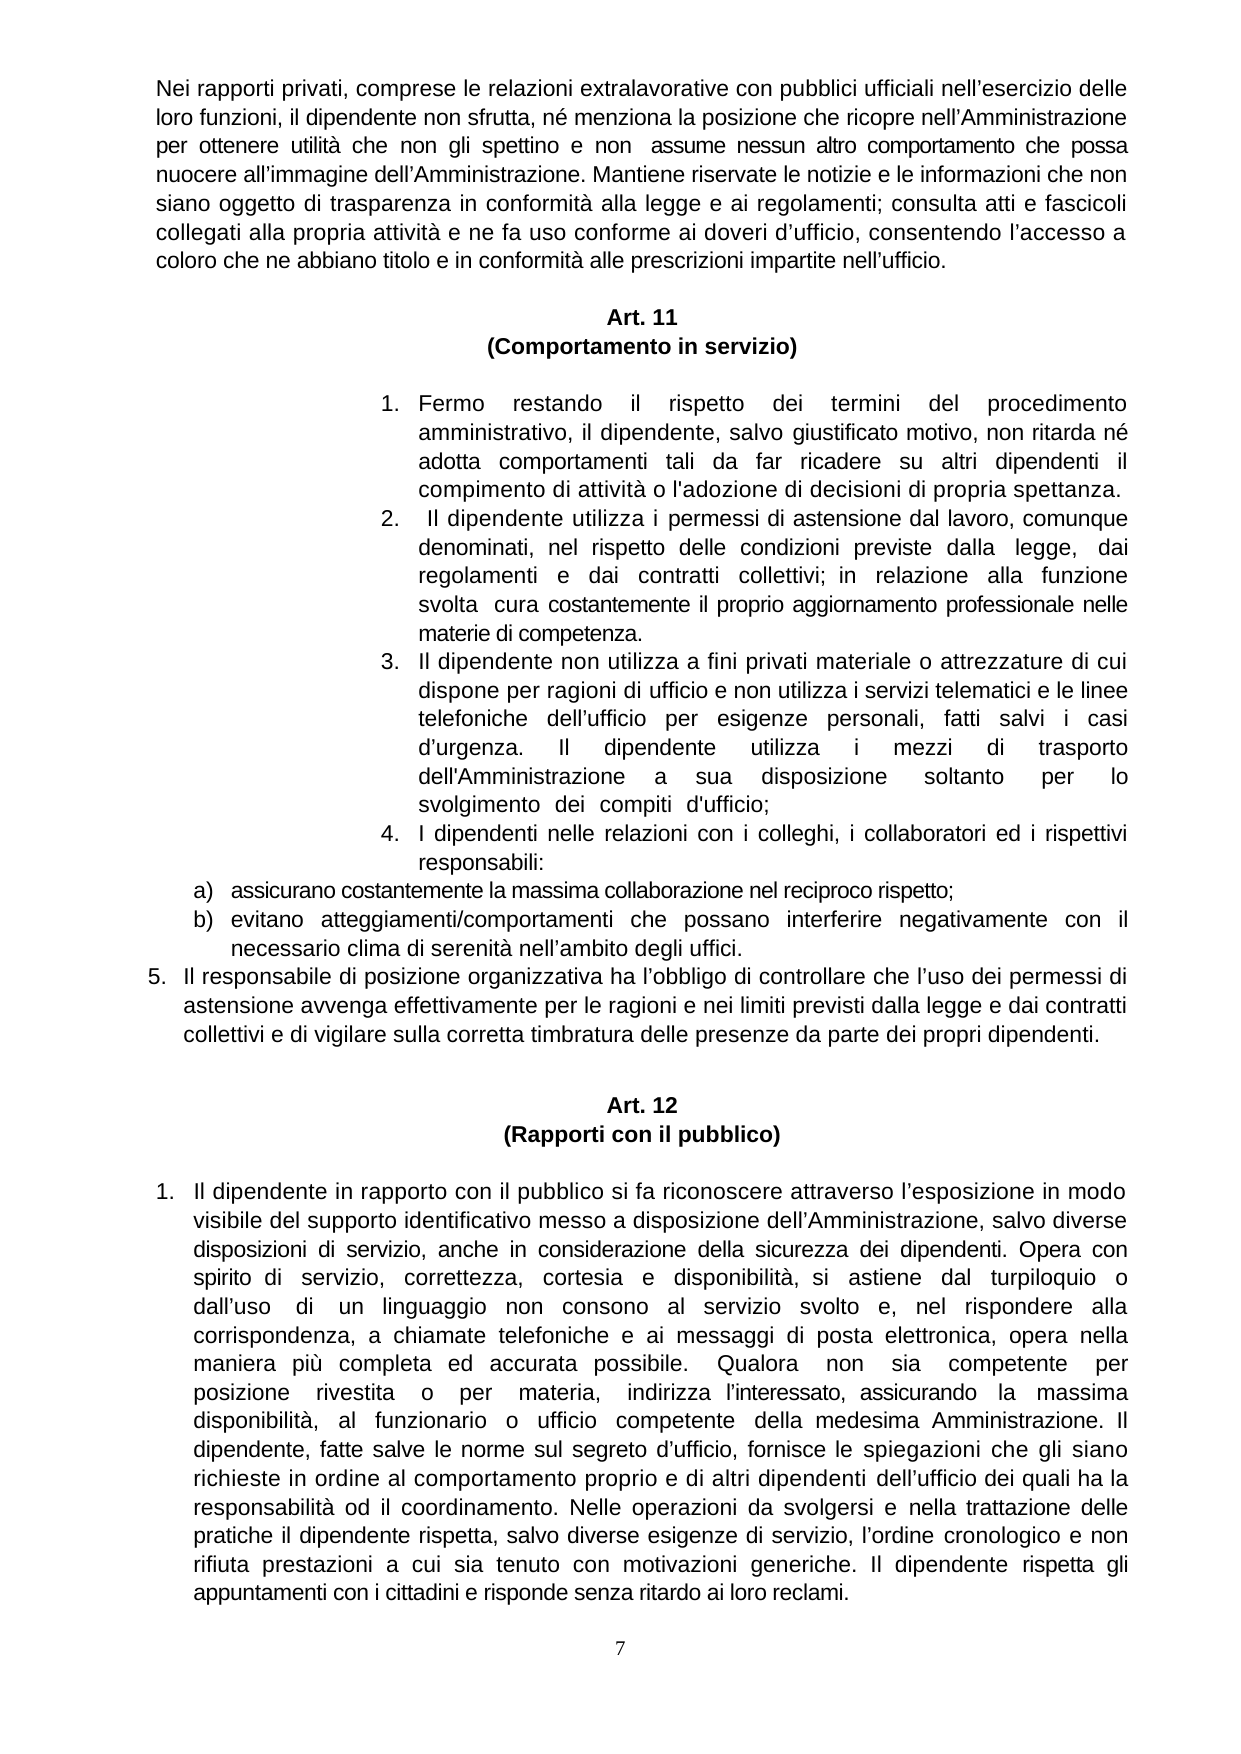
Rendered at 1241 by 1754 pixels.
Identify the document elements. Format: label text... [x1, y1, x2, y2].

text Nei rapporti privati, comprese le relazioni extralavorative con pubblici ufficiali nell’esercizio delle loro funzioni, il dipendente non sfrutta, né menziona la posizione che ricopre nell’Amministrazione per ottenere utilità che non gli spettino e non assume nessun altro comportamento che possa nuocere all’immagine dell’Amministrazione. Mantiene riservate le notizie e le informazioni che non siano oggetto di trasparenza in conformità alla legge e ai regolamenti; consulta atti e fascicoli collegati alla propria attività e ne fa uso conforme ai doveri d’ufficio, consentendo l’accesso a coloro che ne abbiano titolo e in conformità alle prescrizioni impartite nell’ufficio. [156, 74, 1128, 274]
text (Comportamento in servizio) [156, 332, 1128, 360]
list Il dipendente non utilizza a fini privati materiale o attrezzature di cui dispone per ragioni di ufficio e non utilizza i servizi telematici e le linee telefoniche dell’ufficio per esigenze personali, fatti salvi i casi d’urgenza. Il dipendente utilizza i mezzi di trasporto dell'Amministrazione a sua disposizione soltanto per lo svolgimento dei compiti d'ufficio; [381, 647, 1128, 818]
list evitano atteggiamenti/comportamenti che possano interferire negativamente con il necessario clima di serenità nell’ambito degli uffici. [193, 904, 1128, 962]
list Il responsabile di posizione organizzativa ha l’obbligo di controllare che l’uso dei permessi di astensione avvenga effettivamente per le ragioni e nei limiti previsti dalla legge e dai contratti collettivi e di vigilare sulla corretta timbratura delle presenze da parte dei propri dipendenti. [148, 962, 1128, 1048]
text Art. 12 [156, 1089, 1128, 1119]
text Art. 11 [156, 303, 1128, 332]
list I dipendenti nelle relazioni con i colleghi, i collaboratori ed i rispettivi responsabili: [381, 818, 1128, 876]
list assicurano costantemente la massima collaborazione nel reciproco rispetto; [193, 876, 1128, 904]
list Il dipendente in rapporto con il pubblico si fa riconoscere attraverso l’esposizione in modo visibile del supporto identificativo messo a disposizione dell’Amministrazione, salvo diverse disposizioni di servizio, anche in considerazione della sicurezza dei dipendenti. Opera con spirito di servizio, correttezza, cortesia e disponibilità, si astiene dal turpiloquio o dall’uso di un linguaggio non consono al servizio svolto e, nel rispondere alla corrispondenza, a chiamate telefoniche e ai messaggi di posta elettronica, opera nella maniera più completa ed accurata possibile. Qualora non sia competente per posizione rivestita o per materia, indirizza l’interessato, assicurando la massima disponibilità, al funzionario o ufficio competente della medesima Amministrazione. Il dipendente, fatte salve le norme sul segreto d’ufficio, fornisce le spiegazioni che gli siano richieste in ordine al comportamento proprio e di altri dipendenti dell’ufficio dei quali ha la responsabilità od il coordinamento. Nelle operazioni da svolgersi e nella trattazione delle pratiche il dipendente rispetta, salvo diverse esigenze di servizio, l’ordine cronologico e non rifiuta prestazioni a cui sia tenuto con motivazioni generiche. Il dipendente rispetta gli appuntamenti con i cittadini e risponde senza ritardo ai loro reclami. [156, 1177, 1128, 1607]
text (Rapporti con il pubblico) [156, 1119, 1128, 1148]
list Fermo restando il rispetto dei termini del procedimento amministrativo, il dipendente, salvo giustificato motivo, non ritarda né adotta comportamenti tali da far ricadere su altri dipendenti il compimento di attività o l'adozione di decisioni di propria spettanza. [381, 389, 1128, 503]
list Il dipendente utilizza i permessi di astensione dal lavoro, comunque denominati, nel rispetto delle condizioni previste dalla legge, dai regolamenti e dai contratti collettivi; in relazione alla funzione svolta cura costantemente il proprio aggiornamento professionale nelle materie di competenza. [381, 503, 1128, 647]
